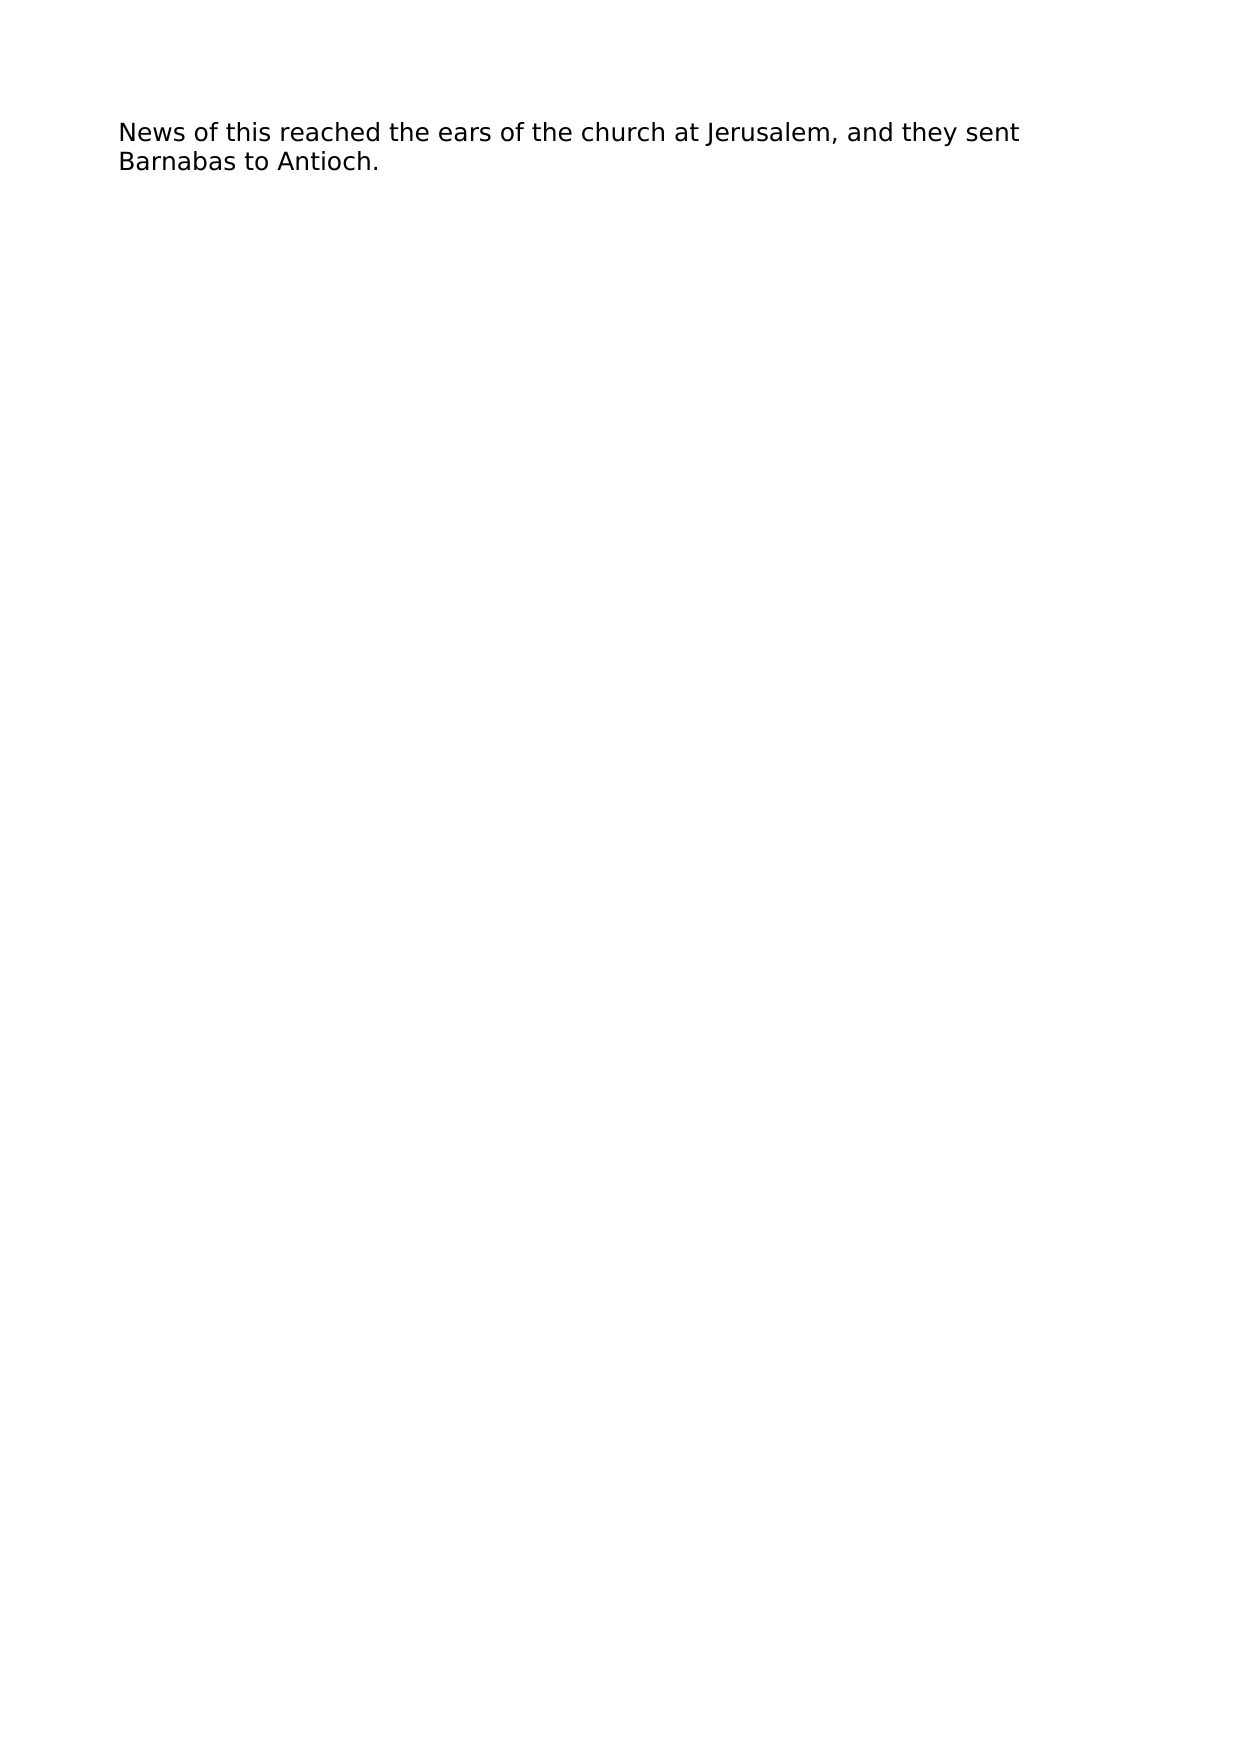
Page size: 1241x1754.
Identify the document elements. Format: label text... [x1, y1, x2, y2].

text News of this reached the ears of the church at Jerusalem, and they sent Barnabas to Antioch. [118, 118, 1122, 176]
